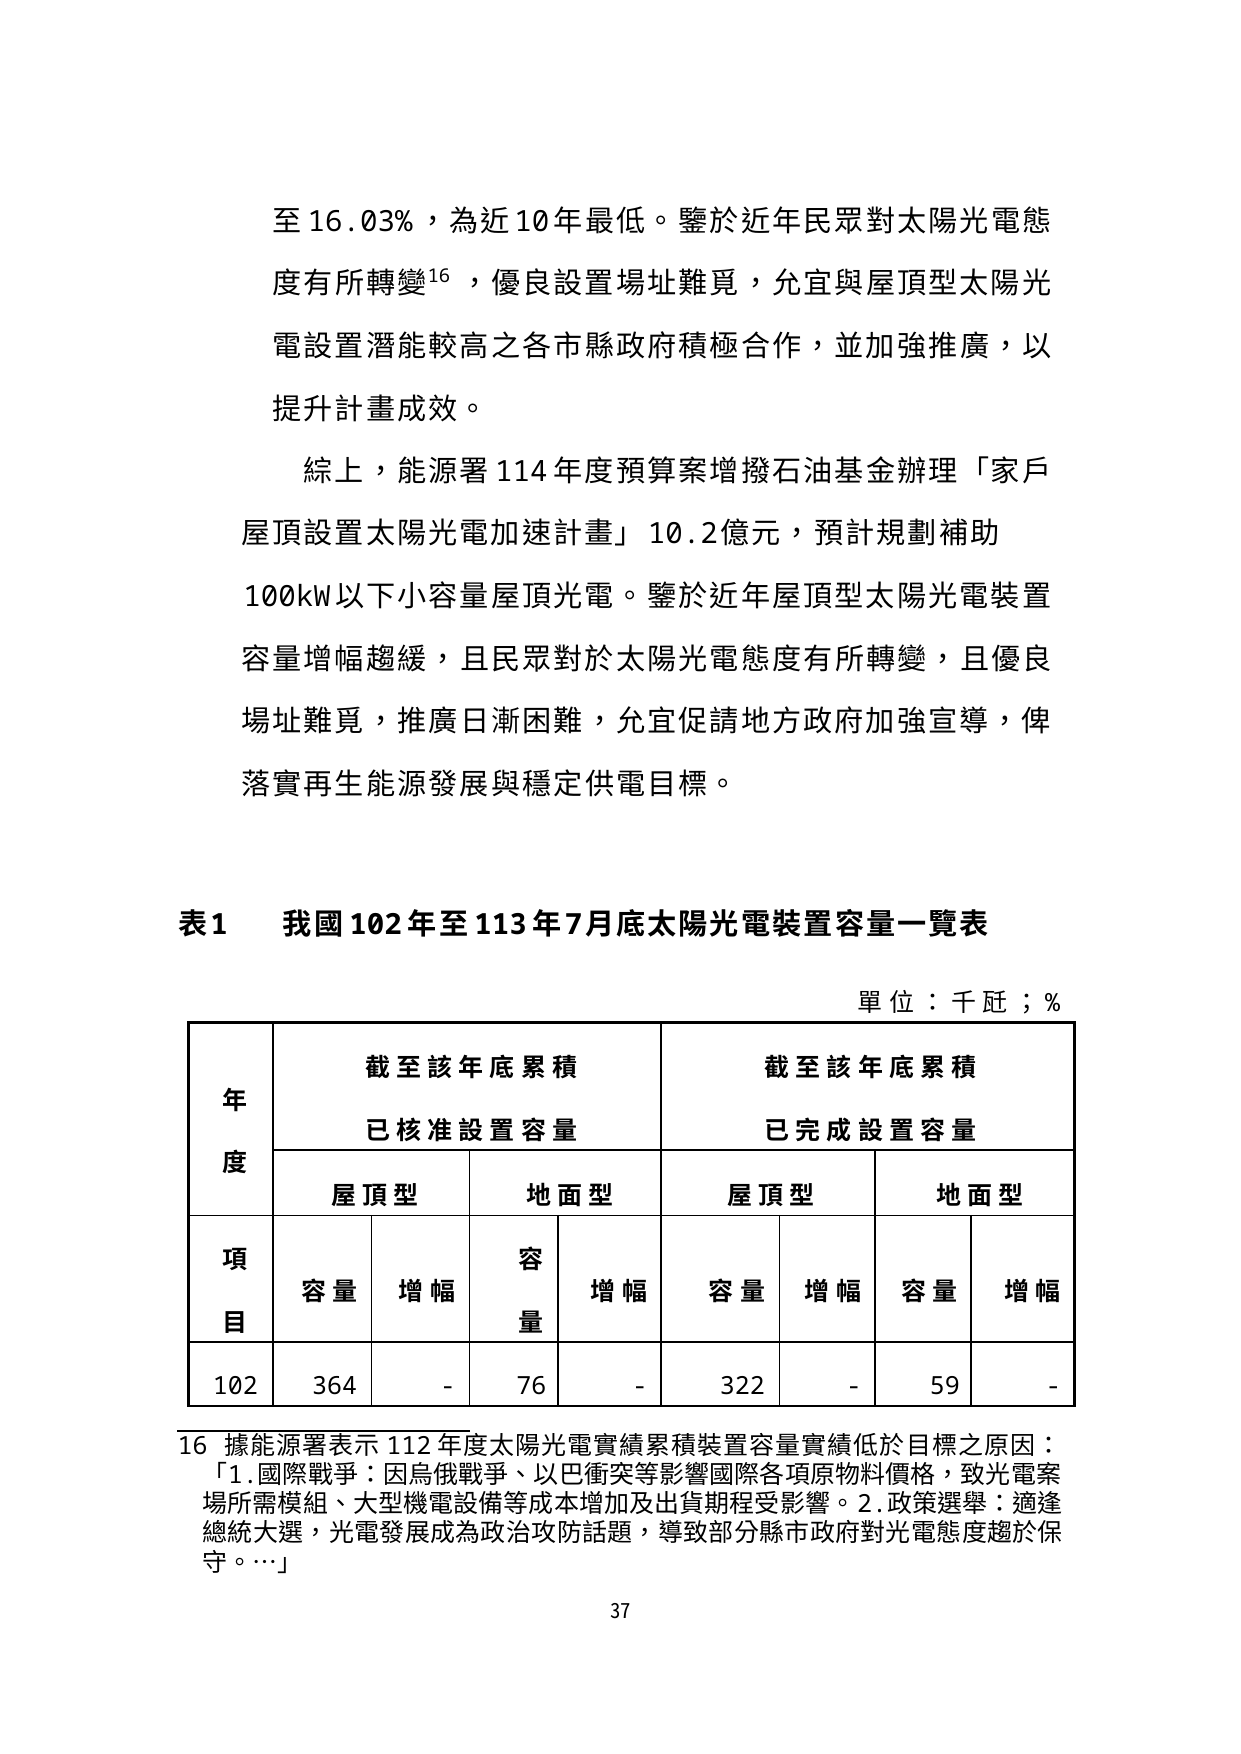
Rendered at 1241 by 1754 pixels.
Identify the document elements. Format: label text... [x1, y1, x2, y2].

table_header 年度 [190, 1024, 272, 1215]
table_cell 容量 [662, 1216, 779, 1341]
text 至16.03%，為近10年最低。鑒於近年民眾對太陽光電態度有所轉變，優良設置場址難覓，允宜與屋頂型太陽光電設置潛能較高之各市縣政府積極合作，並加強推廣，以提升計畫成效。 [266, 177, 1063, 427]
table_cell 59 [876, 1343, 970, 1405]
table_cell 屋頂型 [662, 1151, 874, 1215]
table_cell 76 [470, 1343, 557, 1405]
text 據能源署表示112年度太陽光電實績累積裝置容量實績低於目標之原因：「1.國際戰爭：因烏俄戰爭、以巴衝突等影響國際各項原物料價格，致光電案場所需模組、大型機電設備等成本增加及出貨期程受影響。2.政策選舉：適逢總統大選，光電發展成為政治攻防話題，導致部分縣市政府對光電態度趨於保守。…」 [177, 1431, 1063, 1577]
table_cell - [780, 1343, 874, 1405]
table_cell 容量 [470, 1216, 557, 1341]
text 單位：千瓩；% [177, 958, 1063, 1021]
table_cell 增幅 [972, 1216, 1073, 1341]
table_cell 322 [662, 1343, 779, 1405]
table_cell 增幅 [372, 1216, 469, 1341]
table_cell 102 [190, 1343, 272, 1405]
table_cell 容量 [274, 1216, 371, 1341]
table_cell - [559, 1343, 660, 1405]
table_cell - [972, 1343, 1073, 1405]
text 綜上，能源署114年度預算案增撥石油基金辦理「家戶屋頂設置太陽光電加速計畫」10.2億元，預計規劃補助100kW以下小容量屋頂光電。鑒於近年屋頂型太陽光電裝置容量增幅趨緩，且民眾對於太陽光電態度有所轉變，且優良場址難覓，推廣日漸困難，允宜促請地方政府加強宣導，俾落實再生能源發展與穩定供電目標。 [236, 427, 1063, 802]
table_cell 地面型 [470, 1151, 660, 1215]
table_cell 容量 [876, 1216, 970, 1341]
table_cell 項目 [190, 1216, 272, 1341]
table_cell 增幅 [559, 1216, 660, 1341]
table_cell 增幅 [780, 1216, 874, 1341]
table_cell 364 [274, 1343, 371, 1405]
text 表1 我國102年至113年7月底太陽光電裝置容量一覽表 [177, 880, 1092, 943]
table_cell - [372, 1343, 469, 1405]
table_header 截至該年底累積 已完成設置容量 [662, 1024, 1073, 1149]
table_cell 屋頂型 [274, 1151, 469, 1215]
table_cell 地面型 [876, 1151, 1073, 1215]
table_header 截至該年底累積 已核准設置容量 [274, 1024, 660, 1149]
